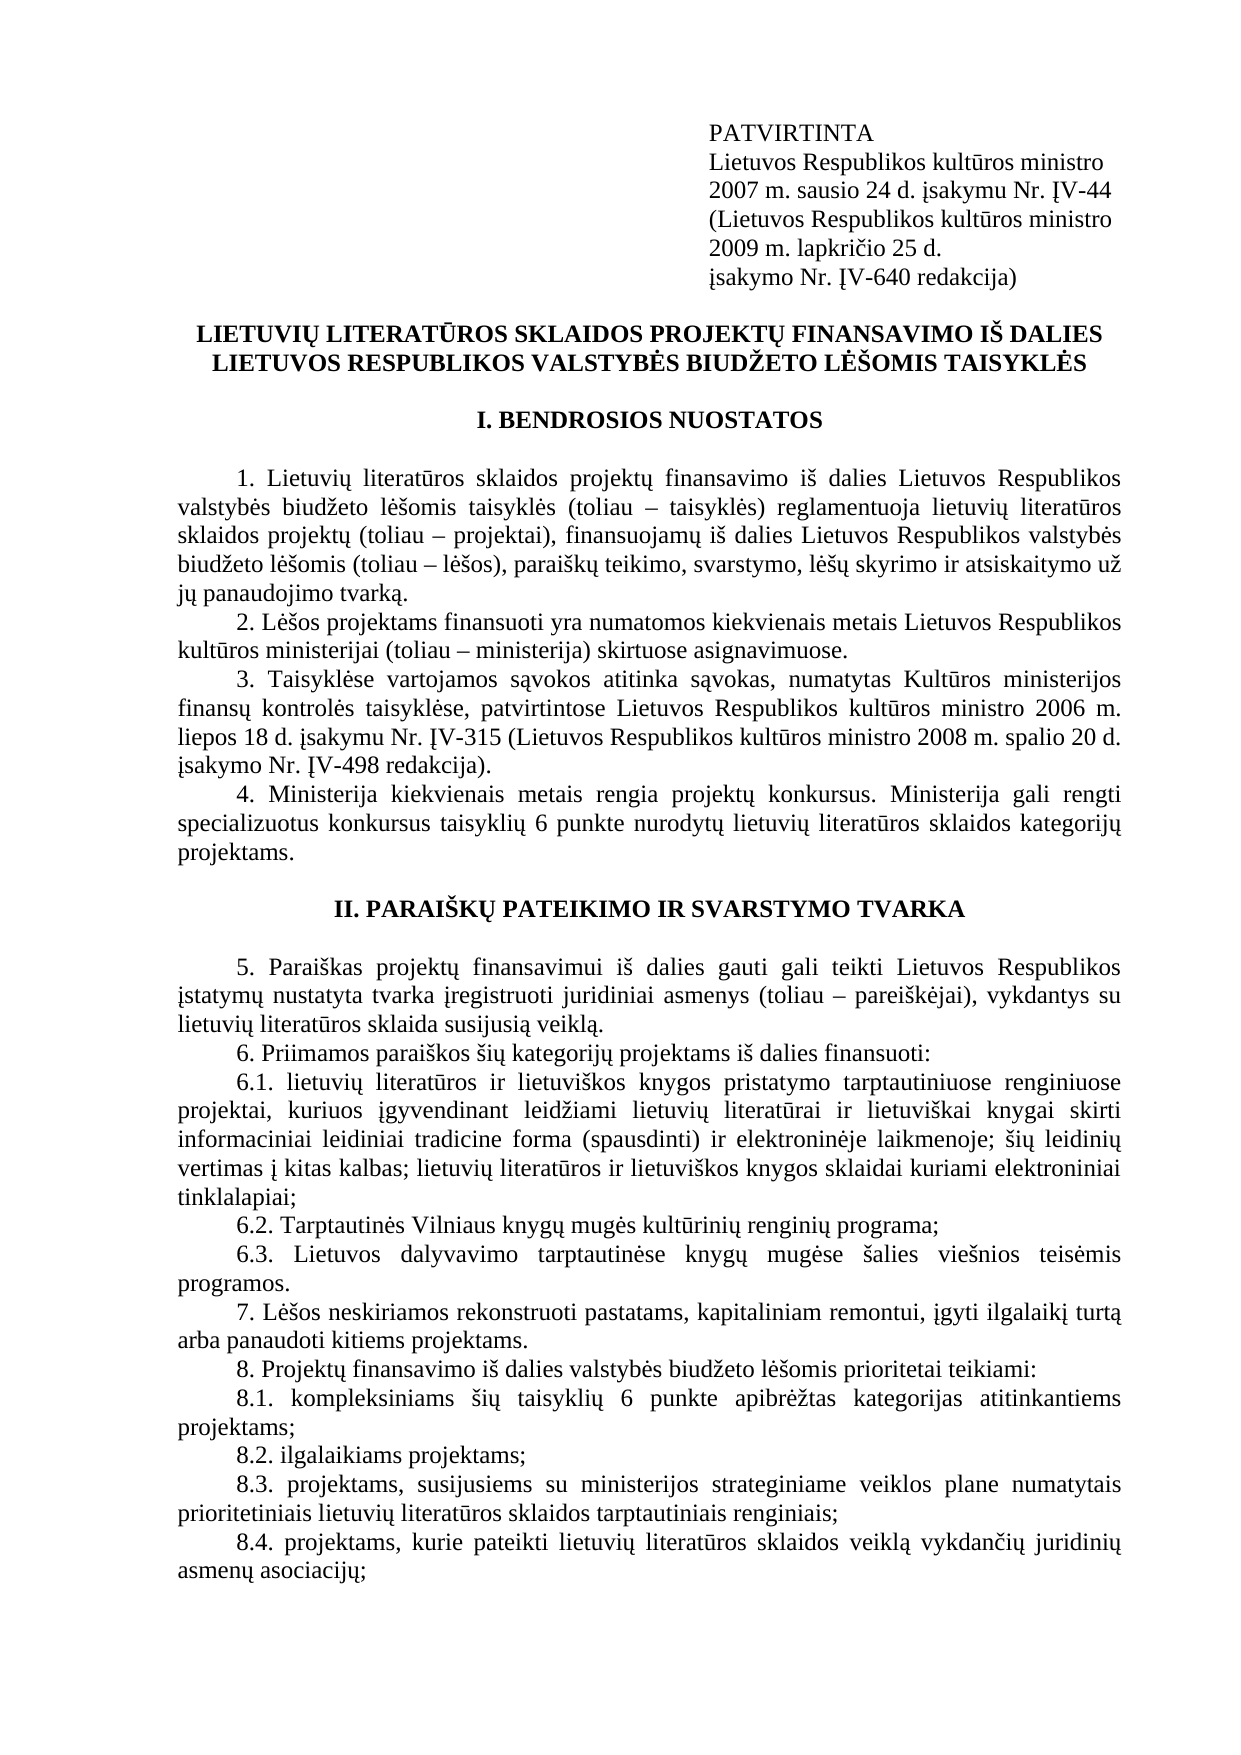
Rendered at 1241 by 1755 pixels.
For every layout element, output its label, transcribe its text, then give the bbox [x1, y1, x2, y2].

text 2. Lėšos projektams finansuoti yra numatomos kiekvienais metais Lietuvos Respublikos kultūros ministerijai (toliau – ministerija) skirtuose asignavimuose. [177, 607, 1122, 664]
text LIETUVIŲ LITERATŪROS SKLAIDOS PROJEKTŲ FINANSAVIMO IŠ DALIES LIETUVOS RESPUBLIKOS VALSTYBĖS BIUDŽETO LĖŠOMIS TAISYKLĖS [177, 319, 1122, 377]
text (Lietuvos Respublikos kultūros ministro [177, 204, 1122, 233]
text 6.2. Tarptautinės Vilniaus knygų mugės kultūrinių renginių programa; [177, 1211, 1122, 1239]
text 5. Paraiškas projektų finansavimui iš dalies gauti gali teikti Lietuvos Respublikos įstatymų nustatyta tvarka įregistruoti juridiniai asmenys (toliau – pareiškėjai), vykdantys su lietuvių literatūros sklaida susijusią veiklą. [177, 952, 1122, 1038]
text 8. Projektų finansavimo iš dalies valstybės biudžeto lėšomis prioritetai teikiami: [177, 1354, 1122, 1383]
text 8.2. ilgalaikiams projektams; [177, 1441, 1122, 1469]
text I. BENDROSIOS NUOSTATOS [177, 406, 1122, 434]
text 8.3. projektams, susijusiems su ministerijos strateginiame veiklos plane numatytais prioritetiniais lietuvių literatūros sklaidos tarptautiniais renginiais; [177, 1469, 1122, 1527]
text įsakymo Nr. ĮV-640 redakcija) [177, 262, 1122, 291]
text 6.1. lietuvių literatūros ir lietuviškos knygos pristatymo tarptautiniuose renginiuose projektai, kuriuos įgyvendinant leidžiami lietuvių literatūrai ir lietuviškai knygai skirti informaciniai leidiniai tradicine forma (spausdinti) ir elektroninėje laikmenoje; šių leidinių vertimas į kitas kalbas; lietuvių literatūros ir lietuviškos knygos sklaidai kuriami elektroniniai tinklalapiai; [177, 1067, 1122, 1211]
text 2009 m. lapkričio 25 d. [177, 233, 1122, 262]
text 6.3. Lietuvos dalyvavimo tarptautinėse knygų mugėse šalies viešnios teisėmis programos. [177, 1239, 1122, 1297]
text II. PARAIŠKŲ PATEIKIMO IR SVARSTYMO TVARKA [177, 894, 1122, 923]
text 2007 m. sausio 24 d. įsakymu Nr. ĮV-44 [177, 176, 1122, 204]
text Lietuvos Respublikos kultūros ministro [177, 147, 1122, 176]
text 8.4. projektams, kurie pateikti lietuvių literatūros sklaidos veiklą vykdančių juridinių asmenų asociacijų; [177, 1527, 1122, 1584]
text 8.1. kompleksiniams šių taisyklių 6 punkte apibrėžtas kategorijas atitinkantiems projektams; [177, 1383, 1122, 1441]
text 1. Lietuvių literatūros sklaidos projektų finansavimo iš dalies Lietuvos Respublikos valstybės biudžeto lėšomis taisyklės (toliau – taisyklės) reglamentuoja lietuvių literatūros sklaidos projektų (toliau – projektai), finansuojamų iš dalies Lietuvos Respublikos valstybės biudžeto lėšomis (toliau – lėšos), paraiškų teikimo, svarstymo, lėšų skyrimo ir atsiskaitymo už jų panaudojimo tvarką. [177, 463, 1122, 607]
text 4. Ministerija kiekvienais metais rengia projektų konkursus. Ministerija gali rengti specializuotus konkursus taisyklių 6 punkte nurodytų lietuvių literatūros sklaidos kategorijų projektams. [177, 779, 1122, 866]
text PATVIRTINTA [709, 118, 1122, 147]
text 3. Taisyklėse vartojamos sąvokos atitinka sąvokas, numatytas Kultūros ministerijos finansų kontrolės taisyklėse, patvirtintose Lietuvos Respublikos kultūros ministro 2006 m. liepos 18 d. įsakymu Nr. ĮV-315 (Lietuvos Respublikos kultūros ministro 2008 m. spalio 20 d. įsakymo Nr. ĮV-498 redakcija). [177, 664, 1122, 779]
text 6. Priimamos paraiškos šių kategorijų projektams iš dalies finansuoti: [177, 1038, 1122, 1067]
text 7. Lėšos neskiriamos rekonstruoti pastatams, kapitaliniam remontui, įgyti ilgalaikį turtą arba panaudoti kitiems projektams. [177, 1297, 1122, 1354]
